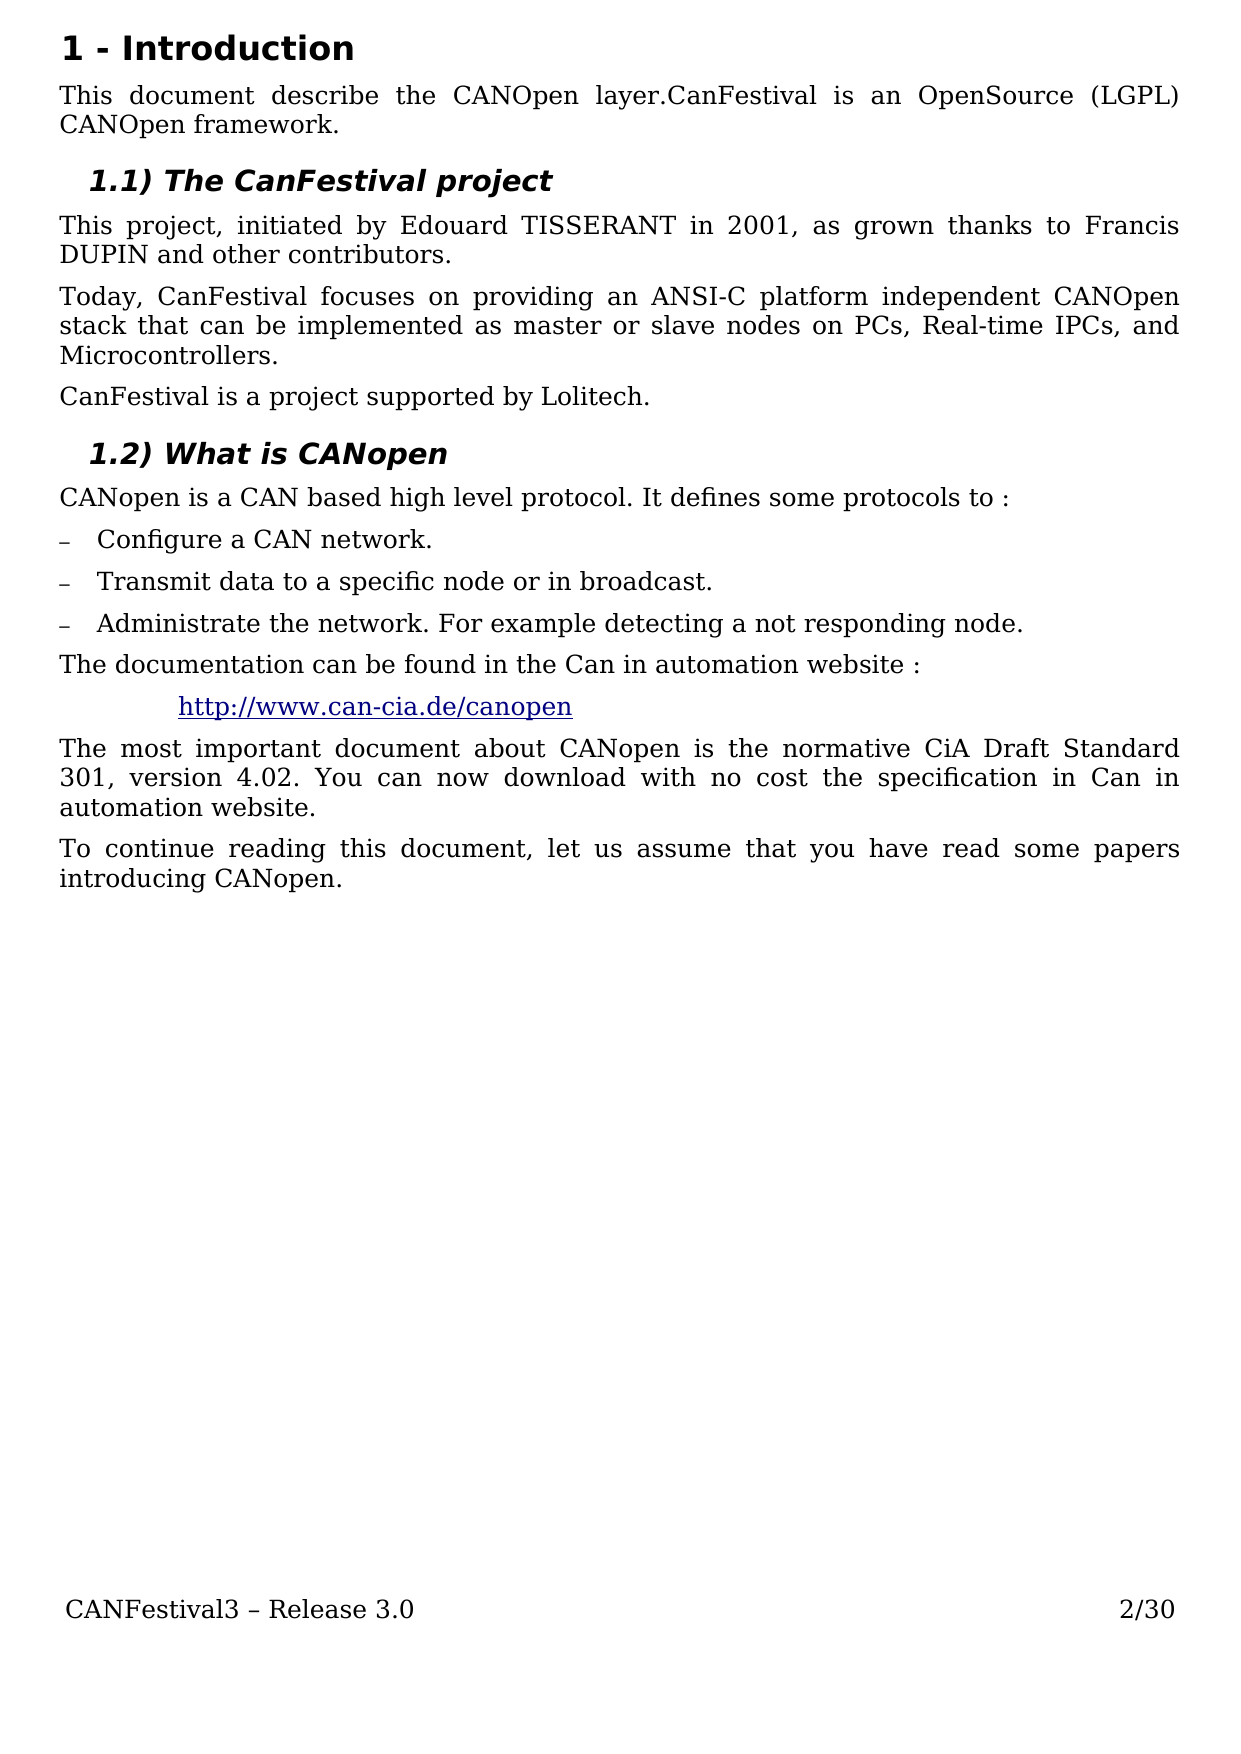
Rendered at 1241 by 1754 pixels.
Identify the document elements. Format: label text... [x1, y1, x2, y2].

text CanFestival is a project supported by Lolitech. [59, 383, 1181, 412]
text The documentation can be found in the Can in automation website : [59, 651, 1181, 680]
text http://www.can-cia.de/canopen [59, 692, 1181, 722]
text This document describe the CANOpen layer.CanFestival is an OpenSource (LGPL) CANOpen framework. [59, 81, 1181, 139]
text To continue reading this document, let us assume that you have read some papers introducing CANopen. [59, 834, 1181, 893]
list Configure a CAN network. [59, 525, 1181, 555]
text CANopen is a CAN based high level protocol. It defines some protocols to : [59, 484, 1181, 513]
text Today, CanFestival focuses on providing an ANSI-C platform independent CANOpen stack that can be implemented as master or slave nodes on PCs, Real-time IPCs, and Microcontrollers. [59, 282, 1181, 370]
subtitle What is CANopen [59, 437, 1181, 471]
subtitle The CanFestival project [59, 164, 1181, 199]
list Administrate the network. For example detecting a not responding node. [59, 609, 1181, 638]
text This project, initiated by Edouard TISSERANT in 2001, as grown thanks to Francis DUPIN and other contributors. [59, 211, 1181, 270]
text The most important document about CANopen is the normative CiA Draft Standard 301, version 4.02. You can now download with no cost the specification in Can in automation website. [59, 734, 1181, 822]
list Transmit data to a specific node or in broadcast. [59, 567, 1181, 596]
subtitle Introduction [59, 29, 1181, 68]
